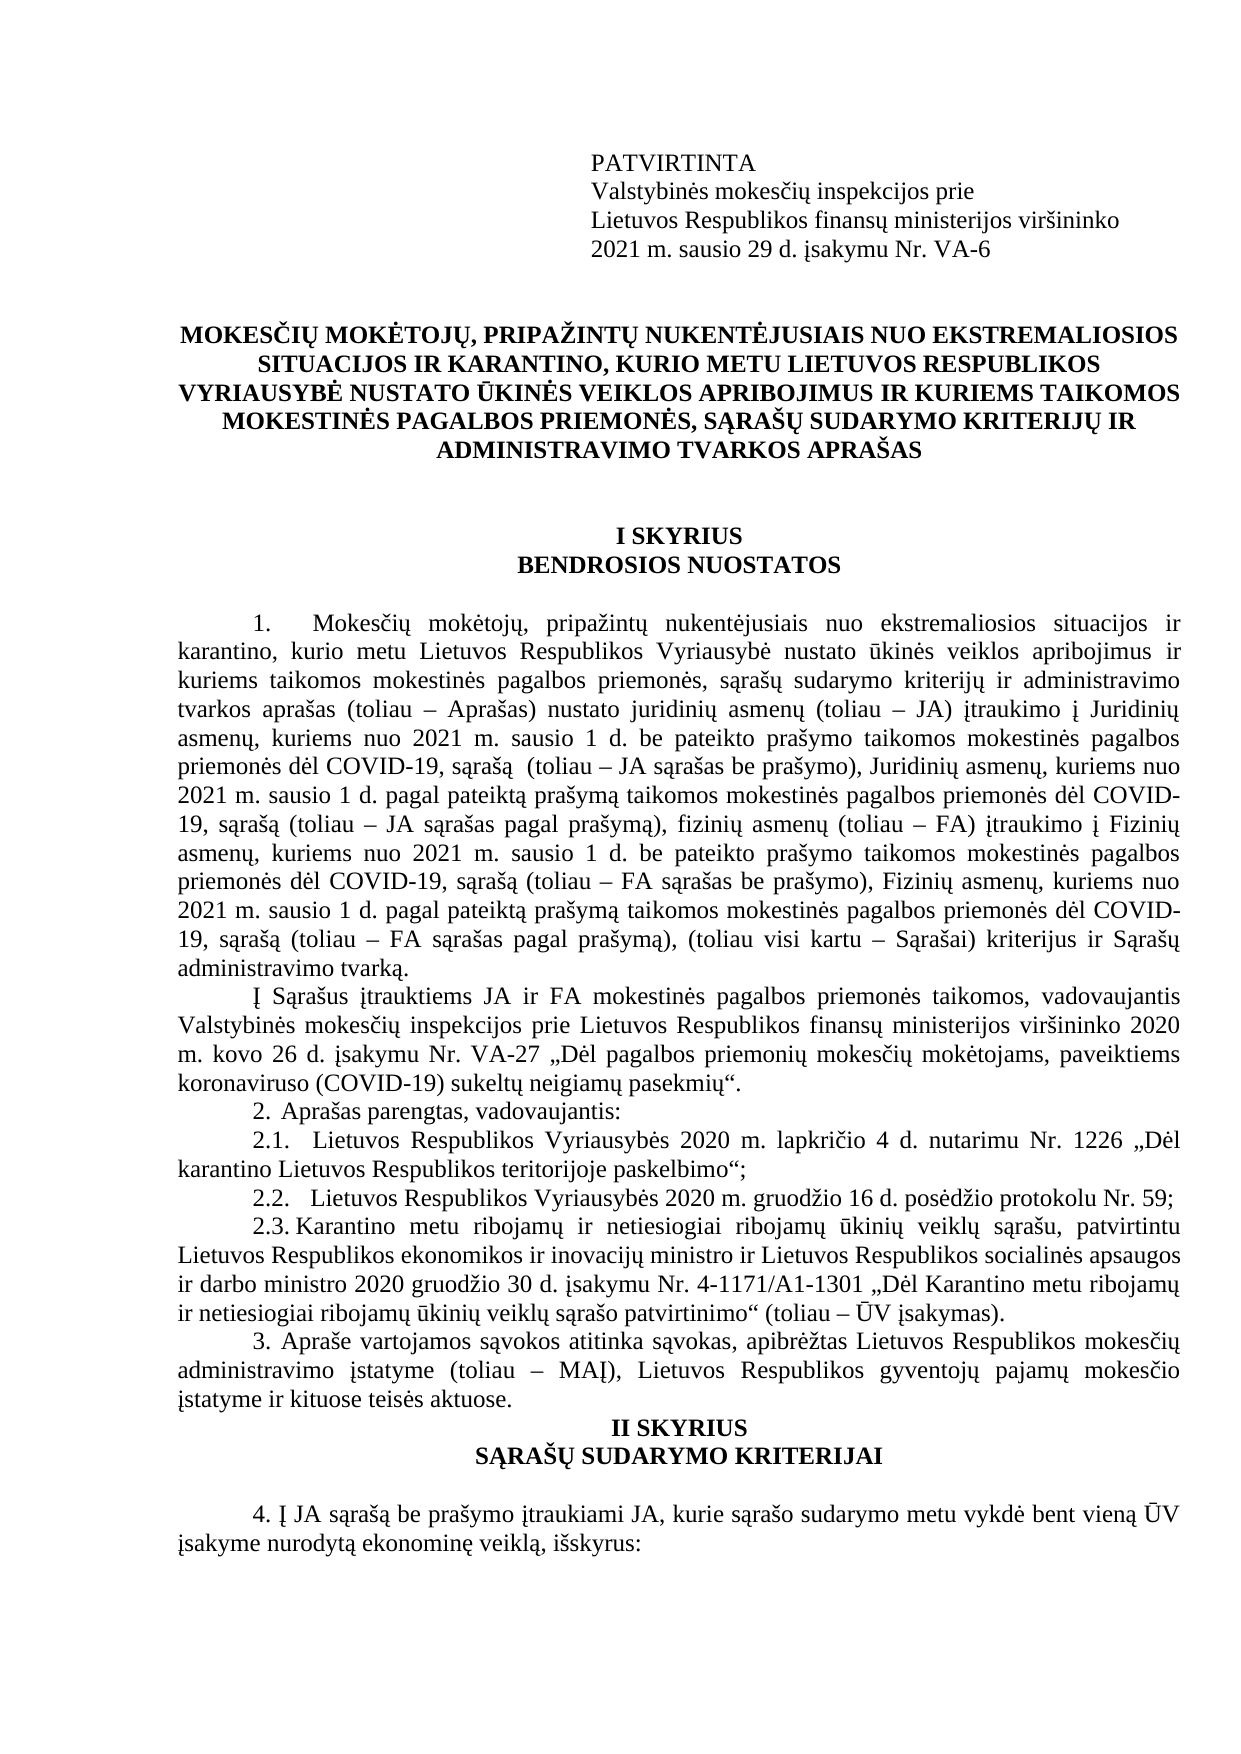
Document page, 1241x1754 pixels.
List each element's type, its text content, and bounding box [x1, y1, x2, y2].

text 3. Apraše vartojamos sąvokos atitinka sąvokas, apibrėžtas Lietuvos Respublikos mokesčių administravimo įstatyme (toliau – MAĮ), Lietuvos Respublikos gyventojų pajamų mokesčio įstatyme ir kituose teisės aktuose. [177, 1326, 1181, 1413]
text 2.1. Lietuvos Respublikos Vyriausybės 2020 m. lapkričio 4 d. nutarimu Nr. 1226 „Dėl karantino Lietuvos Respublikos teritorijoje paskelbimo“; [177, 1125, 1181, 1183]
text BENDROSIOS NUOSTATOS [177, 550, 1181, 579]
text SĄRAŠŲ SUDARYMO KRITERIJAI [177, 1441, 1181, 1470]
text 2. Aprašas parengtas, vadovaujantis: [177, 1096, 1181, 1125]
text I SKYRIUS [177, 521, 1181, 550]
text 2.2. Lietuvos Respublikos Vyriausybės 2020 m. gruodžio 16 d. posėdžio protokolu Nr. 59; [177, 1183, 1181, 1211]
text PATVIRTINTA [591, 148, 1181, 176]
text 2.3. Karantino metu ribojamų ir netiesiogiai ribojamų ūkinių veiklų sąrašu, patvirtintu Lietuvos Respublikos ekonomikos ir inovacijų ministro ir Lietuvos Respublikos socialinės apsaugos ir darbo ministro 2020 gruodžio 30 d. įsakymu Nr. 4-1171/A1-1301 „Dėl Karantino metu ribojamų ir netiesiogiai ribojamų ūkinių veiklų sąrašo patvirtinimo“ (toliau – ŪV įsakymas). [177, 1211, 1181, 1326]
text Lietuvos Respublikos finansų ministerijos viršininko [591, 205, 1181, 234]
text Valstybinės mokesčių inspekcijos prie [591, 176, 1181, 205]
text MOKESČIŲ MOKĖTOJŲ, PRIPAŽINTŲ NUKENTĖJUSIAIS NUO EKSTREMALIOSIOS SITUACIJOS IR KARANTINO, KURIO METU LIETUVOS RESPUBLIKOS VYRIAUSYBĖ NUSTATO ŪKINĖS VEIKLOS APRIBOJIMUS IR KURIEMS TAIKOMOS MOKESTINĖS PAGALBOS PRIEMONĖS, SĄRAŠŲ SUDARYMO KRITERIJŲ IR ADMINISTRAVIMO TVARKOS APRAŠAS [177, 320, 1181, 464]
text 1. Mokesčių mokėtojų, pripažintų nukentėjusiais nuo ekstremaliosios situacijos ir karantino, kurio metu Lietuvos Respublikos Vyriausybė nustato ūkinės veiklos apribojimus ir kuriems taikomos mokestinės pagalbos priemonės, sąrašų sudarymo kriterijų ir administravimo tvarkos aprašas (toliau – Aprašas) nustato juridinių asmenų (toliau – JA) įtraukimo į Juridinių asmenų, kuriems nuo 2021 m. sausio 1 d. be pateikto prašymo taikomos mokestinės pagalbos priemonės dėl COVID-19, sąrašą (toliau – JA sąrašas be prašymo), Juridinių asmenų, kuriems nuo 2021 m. sausio 1 d. pagal pateiktą prašymą taikomos mokestinės pagalbos priemonės dėl COVID-19, sąrašą (toliau – JA sąrašas pagal prašymą), fizinių asmenų (toliau – FA) įtraukimo į Fizinių asmenų, kuriems nuo 2021 m. sausio 1 d. be pateikto prašymo taikomos mokestinės pagalbos priemonės dėl COVID-19, sąrašą (toliau – FA sąrašas be prašymo), Fizinių asmenų, kuriems nuo 2021 m. sausio 1 d. pagal pateiktą prašymą taikomos mokestinės pagalbos priemonės dėl COVID-19, sąrašą (toliau – FA sąrašas pagal prašymą), (toliau visi kartu – Sąrašai) kriterijus ir Sąrašų administravimo tvarką. [177, 608, 1181, 981]
text 4. Į JA sąrašą be prašymo įtraukiami JA, kurie sąrašo sudarymo metu vykdė bent vieną ŪV įsakyme nurodytą ekonominę veiklą, išskyrus: [177, 1499, 1181, 1556]
text 2021 m. sausio 29 d. įsakymu Nr. VA-6 [591, 234, 1181, 263]
text Į Sąrašus įtrauktiems JA ir FA mokestinės pagalbos priemonės taikomos, vadovaujantis Valstybinės mokesčių inspekcijos prie Lietuvos Respublikos finansų ministerijos viršininko 2020 m. kovo 26 d. įsakymu Nr. VA-27 „Dėl pagalbos priemonių mokesčių mokėtojams, paveiktiems koronaviruso (COVID-19) sukeltų neigiamų pasekmių“. [177, 981, 1181, 1096]
text II SKYRIUS [177, 1413, 1181, 1441]
